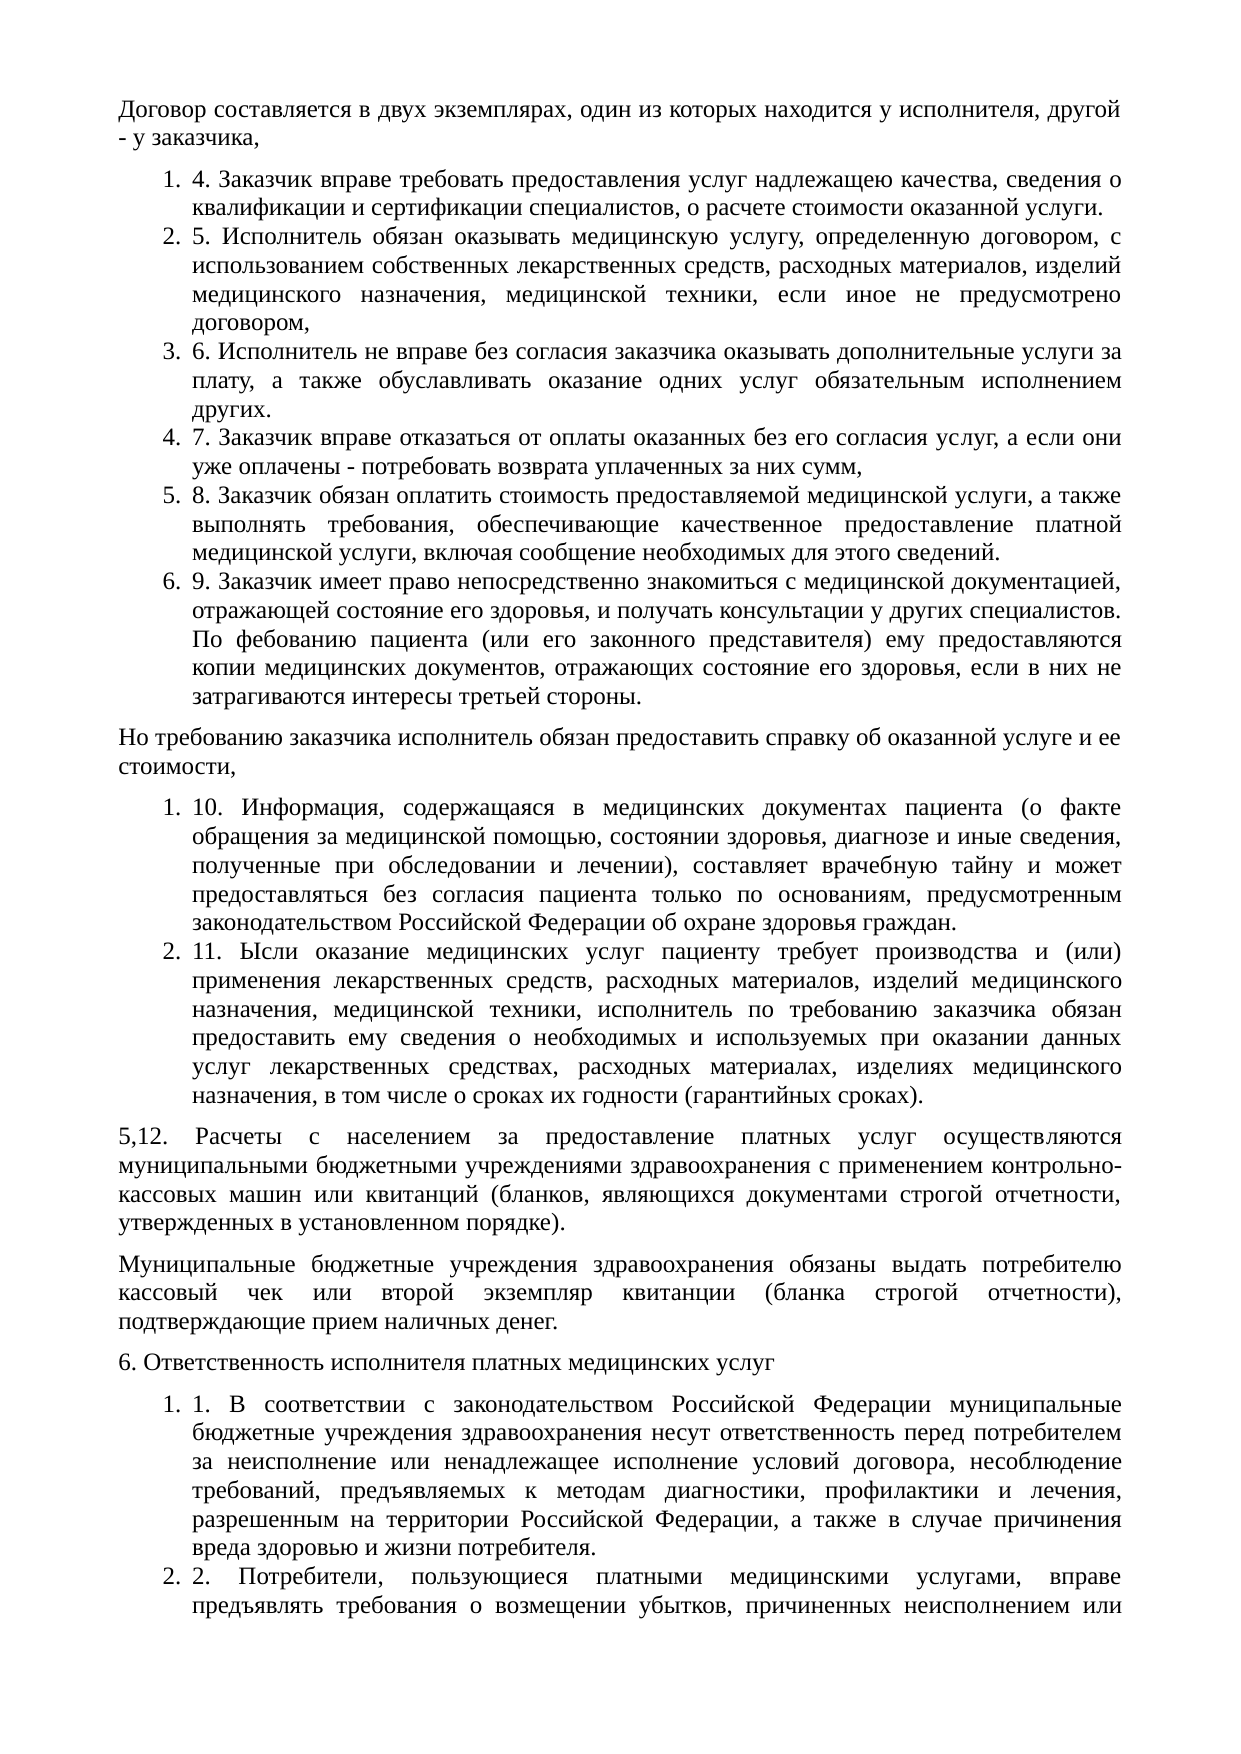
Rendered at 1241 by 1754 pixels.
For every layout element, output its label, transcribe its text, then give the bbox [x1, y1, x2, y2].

text 5,12. Расчеты с населением за предоставление платных услуг осуществ­ляются муниципальными бюджетными учреждениями здравоохранения с при­менением контрольно-кассовых машин или квитанций (бланков, являющихся документами строгой отчетности, утвержденных в установленном порядке). [118, 1121, 1122, 1236]
list 8. Заказчик обязан оплатить стоимость предоставляемой медицинской услуги, а также выполнять требования, обеспечивающие качественное предос­тавление платной медицинской услуги, включая сообщение необходимых для этого сведений. [162, 480, 1122, 566]
list 6. Исполнитель не вправе без согласия заказчика оказывать дополни­тельные услуги за плату, а также обуславливать оказание одних услуг обяза­тельным исполнением других. [162, 336, 1122, 422]
text Договор составляется в двух экземплярах, один из которых находится у исполнителя, другой - у заказчика, [118, 94, 1122, 151]
list 9. Заказчик имеет право непосредственно знакомиться с медицинской документацией, отражающей состояние его здоровья, и получать консультации у других специалистов. По фебованию пациента (или его законного представи­теля) ему предоставляются копии медицинских документов, отражающих со­стояние его здоровья, если в них не затрагиваются интересы третьей стороны. [162, 566, 1122, 710]
list 2. Потребители, пользующиеся платными медицинскими услугами, вправе предъявлять требования о возмещении убытков, причиненных неиспол­нением или [162, 1561, 1122, 1619]
list 10. Информация, содержащаяся в медицинских документах пациента (о факте обращения за медицинской помощью, состоянии здоровья, диагнозе и иные сведения, полученные при обследовании и лечении), составляет врачеб­ную тайну и может предоставляться без согласия пациента только по основани­ям, предусмотренным законодательством Российской Федерации об охране здоровья граждан. [162, 792, 1122, 936]
text Но требованию заказчика исполнитель обязан предоставить справку об оказанной услуге и ее стоимости, [118, 722, 1122, 780]
text Муниципальные бюджетные учреждения здравоохранения обязаны вы­дать потребителю кассовый чек или второй экземпляр квитанции (бланка стро­гой отчетности), подтверждающие прием наличных денег. [118, 1249, 1122, 1335]
list 1. В соответствии с законодательством Российской Федерации муници­пальные бюджетные учреждения здравоохранения несут ответственность перед потребителем за неисполнение или ненадлежащее исполнение условий догово­ра, несоблюдение требований, предъявляемых к методам диагностики, профи­лактики и лечения, разрешенным на территории Российской Федерации, а так­же в случае причинения вреда здоровью и жизни потребителя. [162, 1389, 1122, 1561]
text 6. Ответственность исполнителя платных медицинских услуг [118, 1347, 1122, 1376]
list 5. Исполнитель обязан оказывать медицинскую услугу, определенную договором, с использованием собственных лекарственных средств, расходных материалов, изделий медицинского назначения, медицинской техники, если иное не предусмотрено договором, [162, 221, 1122, 336]
list 4. Заказчик вправе требовать предоставления услуг надлежащею каче­ства, сведения о квалификации и сертификации специалистов, о расчете стои­мости оказанной услуги. [162, 164, 1122, 221]
list 11. Ысли оказание медицинских услуг пациенту требует производства и (или) применения лекарственных средств, расходных материалов, изделий ме­дицинского назначения, медицинской техники, исполнитель по требованию за­казчика обязан предоставить ему сведения о необходимых и используемых при оказании данных услуг лекарственных средствах, расходных материалах, изде­лиях медицинского назначения, в том числе о сроках их годности (гарантийных сроках). [162, 936, 1122, 1109]
list 7. Заказчик вправе отказаться от оплаты оказанных без его согласия ус­луг, а если они уже оплачены - потребовать возврата уплаченных за них сумм, [162, 422, 1122, 480]
